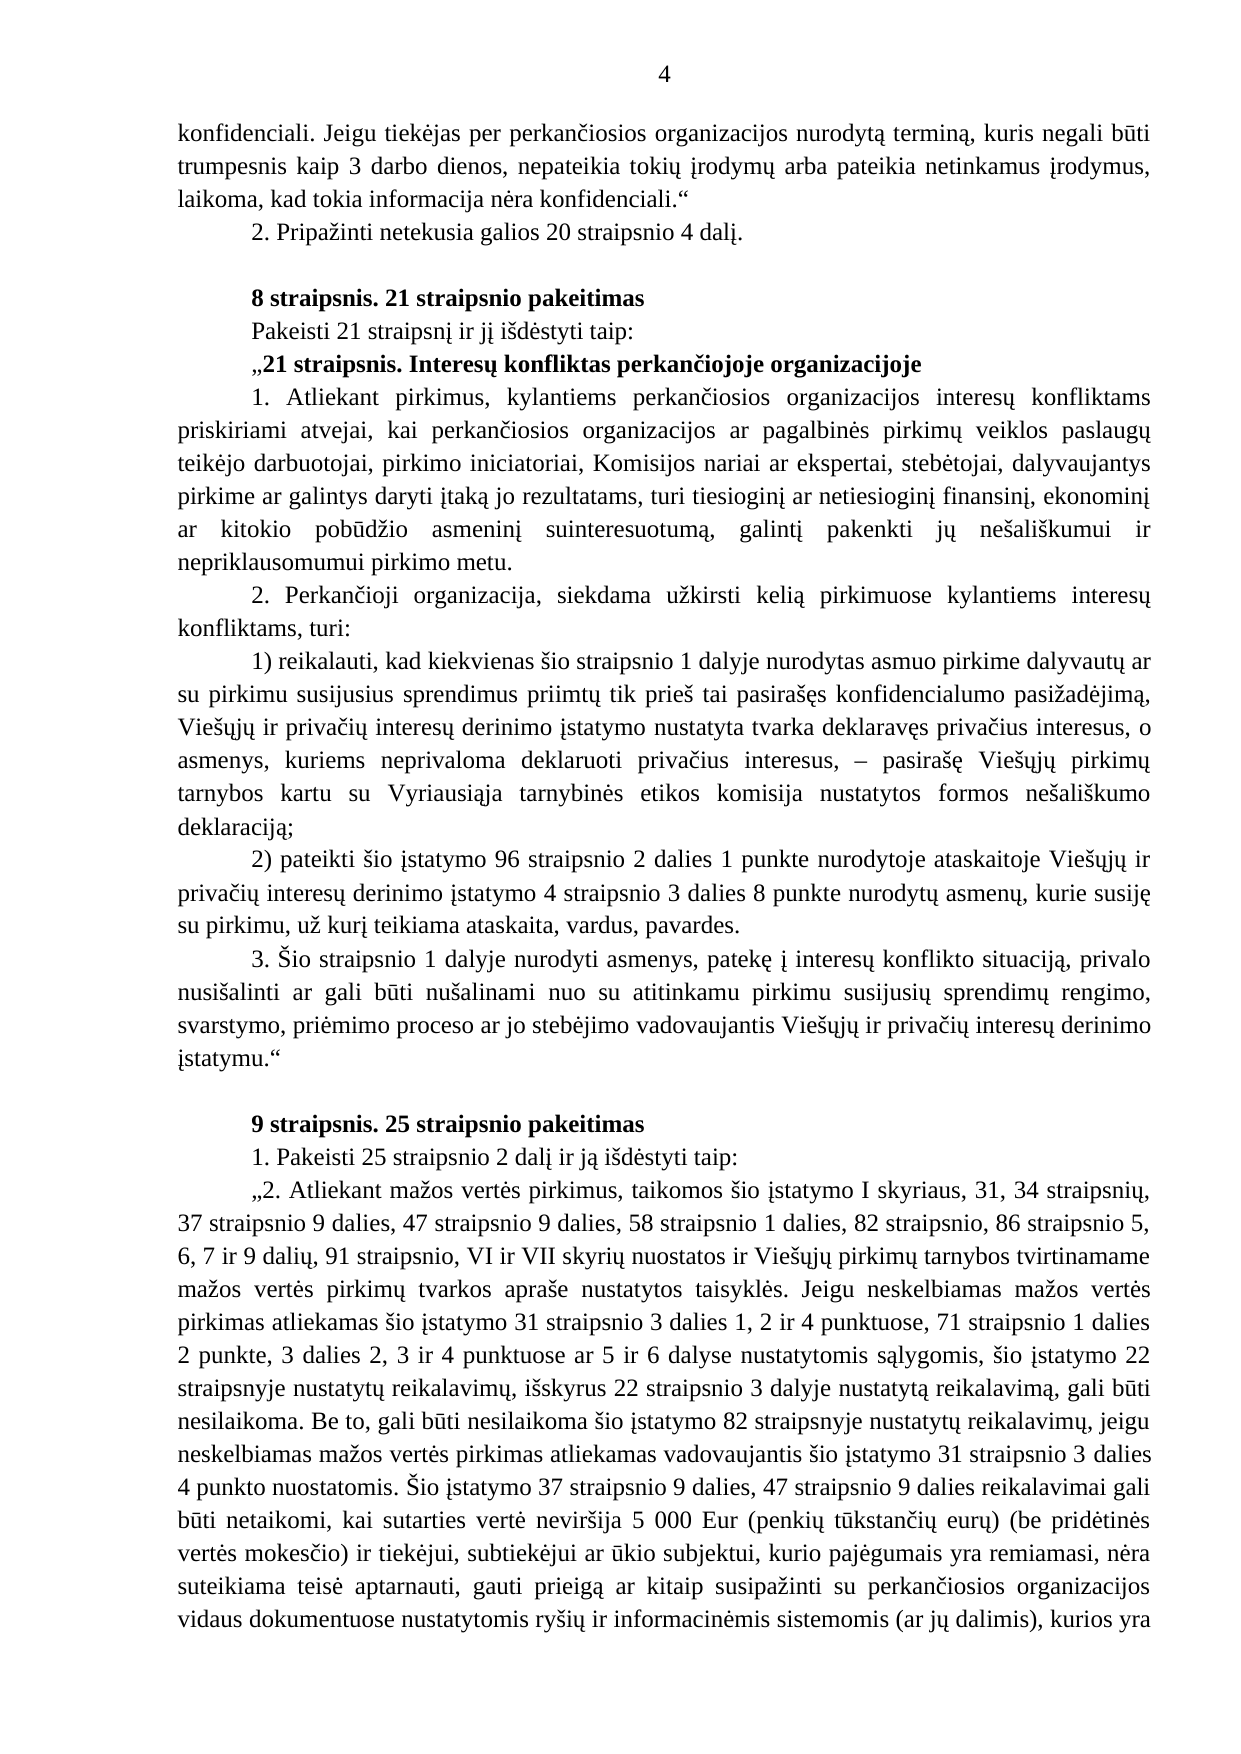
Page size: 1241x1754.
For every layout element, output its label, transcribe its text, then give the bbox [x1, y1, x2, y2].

text 1) reikalauti, kad kiekvienas šio straipsnio 1 dalyje nurodytas asmuo pirkime dalyvautų ar su pirkimu susijusius sprendimus priimtų tik prieš tai pasirašęs konfidencialumo pasižadėjimą, Viešųjų ir privačių interesų derinimo įstatymo nustatyta tvarka deklaravęs privačius interesus, o asmenys, kuriems neprivaloma deklaruoti privačius interesus, – pasirašę Viešųjų pirkimų tarnybos kartu su Vyriausiąja tarnybinės etikos komisija nustatytos formos nešališkumo deklaraciją; [177, 646, 1152, 840]
text „2. Atliekant mažos vertės pirkimus, taikomos šio įstatymo I skyriaus, 31, 34 straipsnių, 37 straipsnio 9 dalies, 47 straipsnio 9 dalies, 58 straipsnio 1 dalies, 82 straipsnio, 86 straipsnio 5, 6, 7 ir 9 dalių, 91 straipsnio, VI ir VII skyrių nuostatos ir Viešųjų pirkimų tarnybos tvirtinamame mažos vertės pirkimų tvarkos apraše nustatytos taisyklės. Jeigu neskelbiamas mažos vertės pirkimas atliekamas šio įstatymo 31 straipsnio 3 dalies 1, 2 ir 4 punktuose, 71 straipsnio 1 dalies 2 punkte, 3 dalies 2, 3 ir 4 punktuose ar 5 ir 6 dalyse nustatytomis sąlygomis, šio įstatymo 22 straipsnyje nustatytų reikalavimų, išskyrus 22 straipsnio 3 dalyje nustatytą reikalavimą, gali būti nesilaikoma. Be to, gali būti nesilaikoma šio įstatymo 82 straipsnyje nustatytų reikalavimų, jeigu neskelbiamas mažos vertės pirkimas atliekamas vadovaujantis šio įstatymo 31 straipsnio 3 dalies 4 punkto nuostatomis. Šio įstatymo 37 straipsnio 9 dalies, 47 straipsnio 9 dalies reikalavimai gali būti netaikomi, kai sutarties vertė neviršija 5 000 Eur (penkių tūkstančių eurų) (be pridėtinės vertės mokesčio) ir tiekėjui, subtiekėjui ar ūkio subjektui, kurio pajėgumais yra remiamasi, nėra suteikiama teisė aptarnauti, gauti prieigą ar kitaip susipažinti su perkančiosios organizacijos vidaus dokumentuose nustatytomis ryšių ir informacinėmis sistemomis (ar jų dalimis), kurios yra [177, 1175, 1152, 1633]
text 9 straipsnis. 25 straipsnio pakeitimas [177, 1109, 1152, 1137]
text 1. Atliekant pirkimus, kylantiems perkančiosios organizacijos interesų konfliktams priskiriami atvejai, kai perkančiosios organizacijos ar pagalbinės pirkimų veiklos paslaugų teikėjo darbuotojai, pirkimo iniciatoriai, Komisijos nariai ar ekspertai, stebėtojai, dalyvaujantys pirkime ar galintys daryti įtaką jo rezultatams, turi tiesioginį ar netiesioginį finansinį, ekonominį ar kitokio pobūdžio asmeninį suinteresuotumą, galintį pakenkti jų nešališkumui ir nepriklausomumui pirkimo metu. [177, 382, 1152, 576]
text 8 straipsnis. 21 straipsnio pakeitimas [177, 283, 1152, 312]
text Pakeisti 21 straipsnį ir jį išdėstyti taip: [177, 316, 1152, 345]
text 1. Pakeisti 25 straipsnio 2 dalį ir ją išdėstyti taip: [177, 1142, 1152, 1171]
text 3. Šio straipsnio 1 dalyje nurodyti asmenys, patekę į interesų konflikto situaciją, privalo nusišalinti ar gali būti nušalinami nuo su atitinkamu pirkimu susijusių sprendimų rengimo, svarstymo, priėmimo proceso ar jo stebėjimo vadovaujantis Viešųjų ir privačių interesų derinimo įstatymu.“ [177, 944, 1152, 1071]
text konfidenciali. Jeigu tiekėjas per perkančiosios organizacijos nurodytą terminą, kuris negali būti trumpesnis kaip 3 darbo dienos, nepateikia tokių įrodymų arba pateikia netinkamus įrodymus, laikoma, kad tokia informacija nėra konfidenciali.“ [177, 118, 1152, 213]
text 2. Pripažinti netekusia galios 20 straipsnio 4 dalį. [177, 217, 1152, 246]
text 2. Perkančioji organizacija, siekdama užkirsti kelią pirkimuose kylantiems interesų konfliktams, turi: [177, 580, 1152, 642]
text „21 straipsnis. Interesų konfliktas perkančiojoje organizacijoje [177, 349, 1152, 378]
text 2) pateikti šio įstatymo 96 straipsnio 2 dalies 1 punkte nurodytoje ataskaitoje Viešųjų ir privačių interesų derinimo įstatymo 4 straipsnio 3 dalies 8 punkte nurodytų asmenų, kurie susiję su pirkimu, už kurį teikiama ataskaita, vardus, pavardes. [177, 844, 1152, 939]
